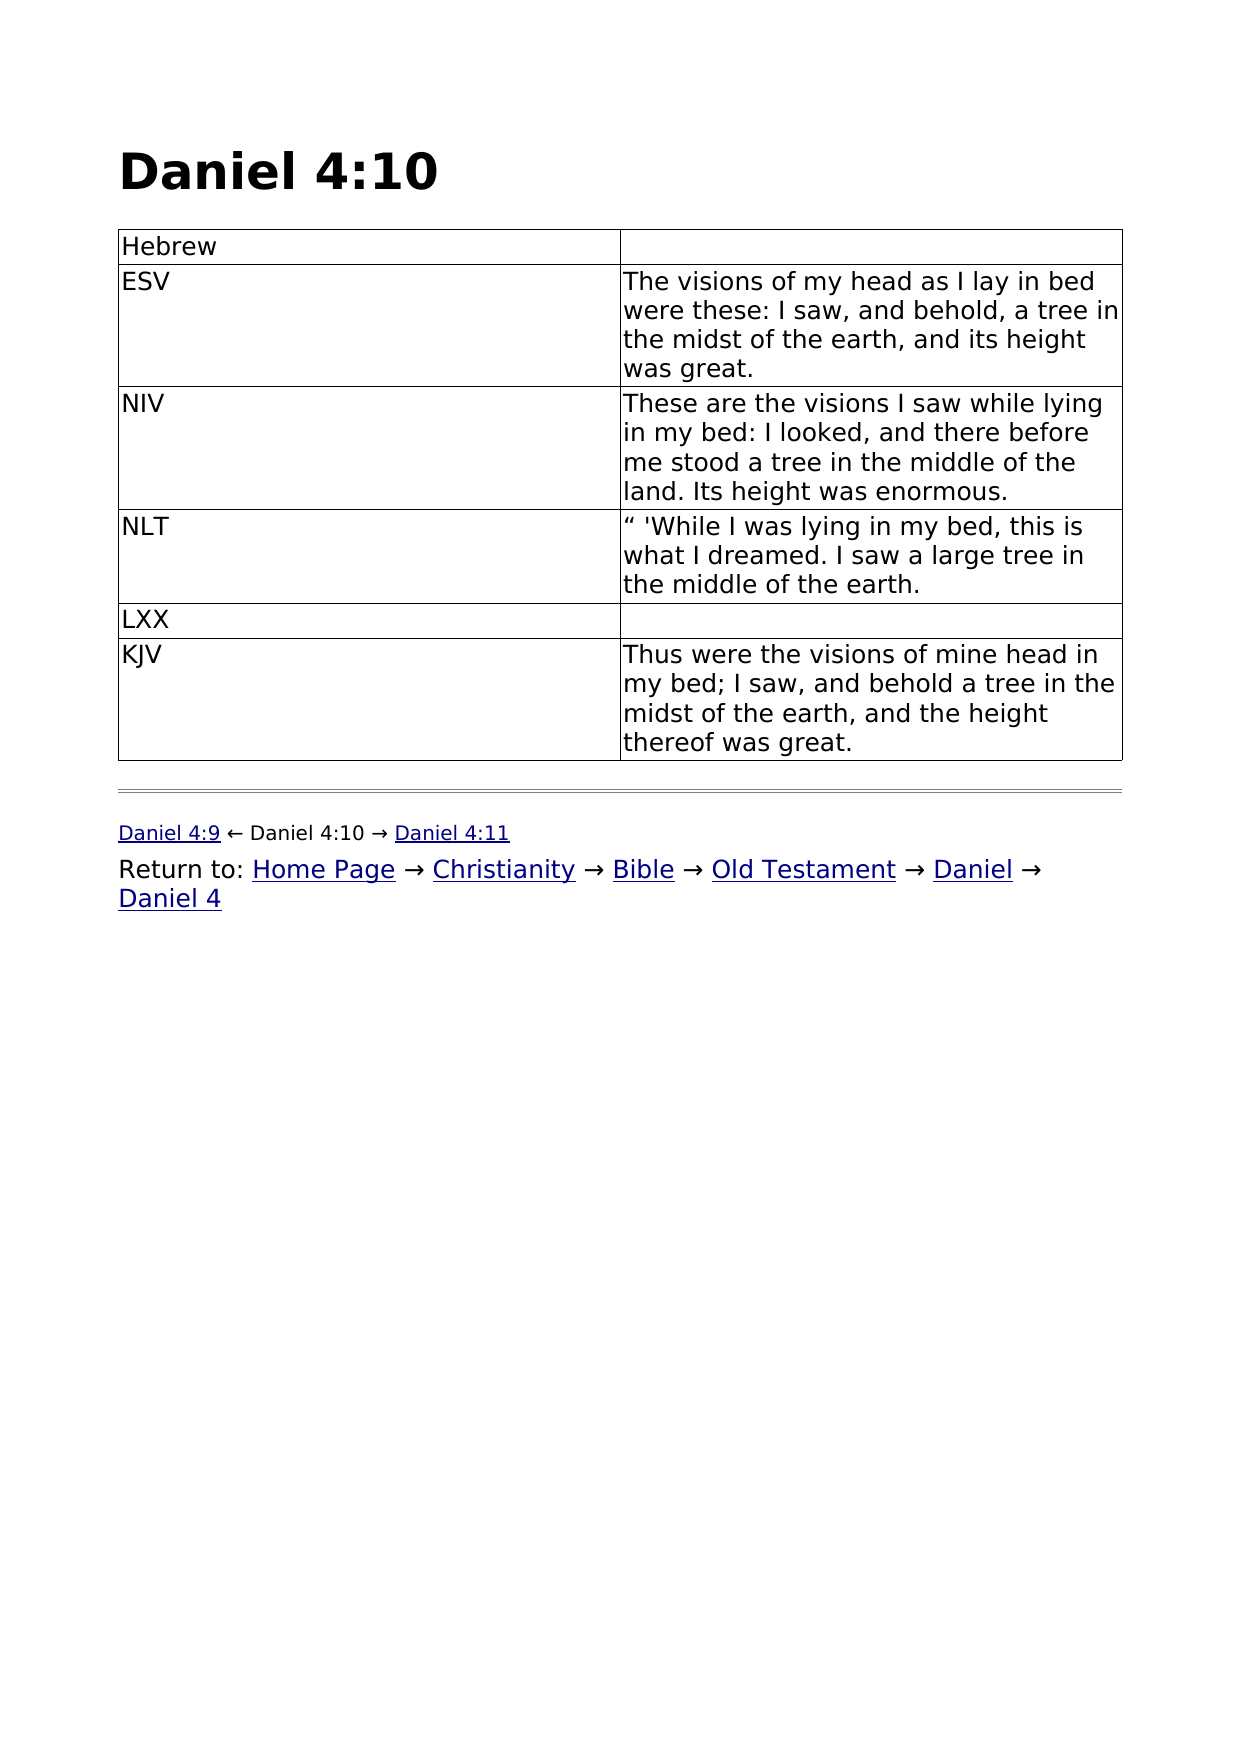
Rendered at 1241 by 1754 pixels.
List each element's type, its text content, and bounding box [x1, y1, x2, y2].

table_cell “ 'While I was lying in my bed, this is what I dreamed. I saw a large tree in the middle of the earth. [621, 510, 1122, 602]
table_cell KJV [119, 639, 620, 760]
text Return to: Home Page → Christianity → Bible → Old Testament → Daniel → Daniel 4 [118, 855, 1122, 914]
subtitle Daniel 4:10 [118, 143, 1122, 201]
table_cell The visions of my head as I lay in bed were these: I saw, and behold, a tree in the midst of the earth, and its height was great. [621, 265, 1122, 386]
table_cell Thus were the visions of mine head in my bed; I saw, and behold a tree in the midst of the earth, and the height thereof was great. [621, 639, 1122, 760]
table_cell ESV [119, 265, 620, 386]
table_cell NIV [119, 387, 620, 509]
table_cell NLT [119, 510, 620, 602]
table_cell These are the visions I saw while lying in my bed: I looked, and there before me stood a tree in the middle of the land. Its height was enormous. [621, 387, 1122, 509]
table_header [621, 230, 1122, 264]
table_cell [621, 604, 1122, 637]
table_header Hebrew [119, 230, 620, 264]
text Daniel 4:9 ← Daniel 4:10 → Daniel 4:11 [118, 821, 1122, 855]
table_cell LXX [119, 604, 620, 637]
